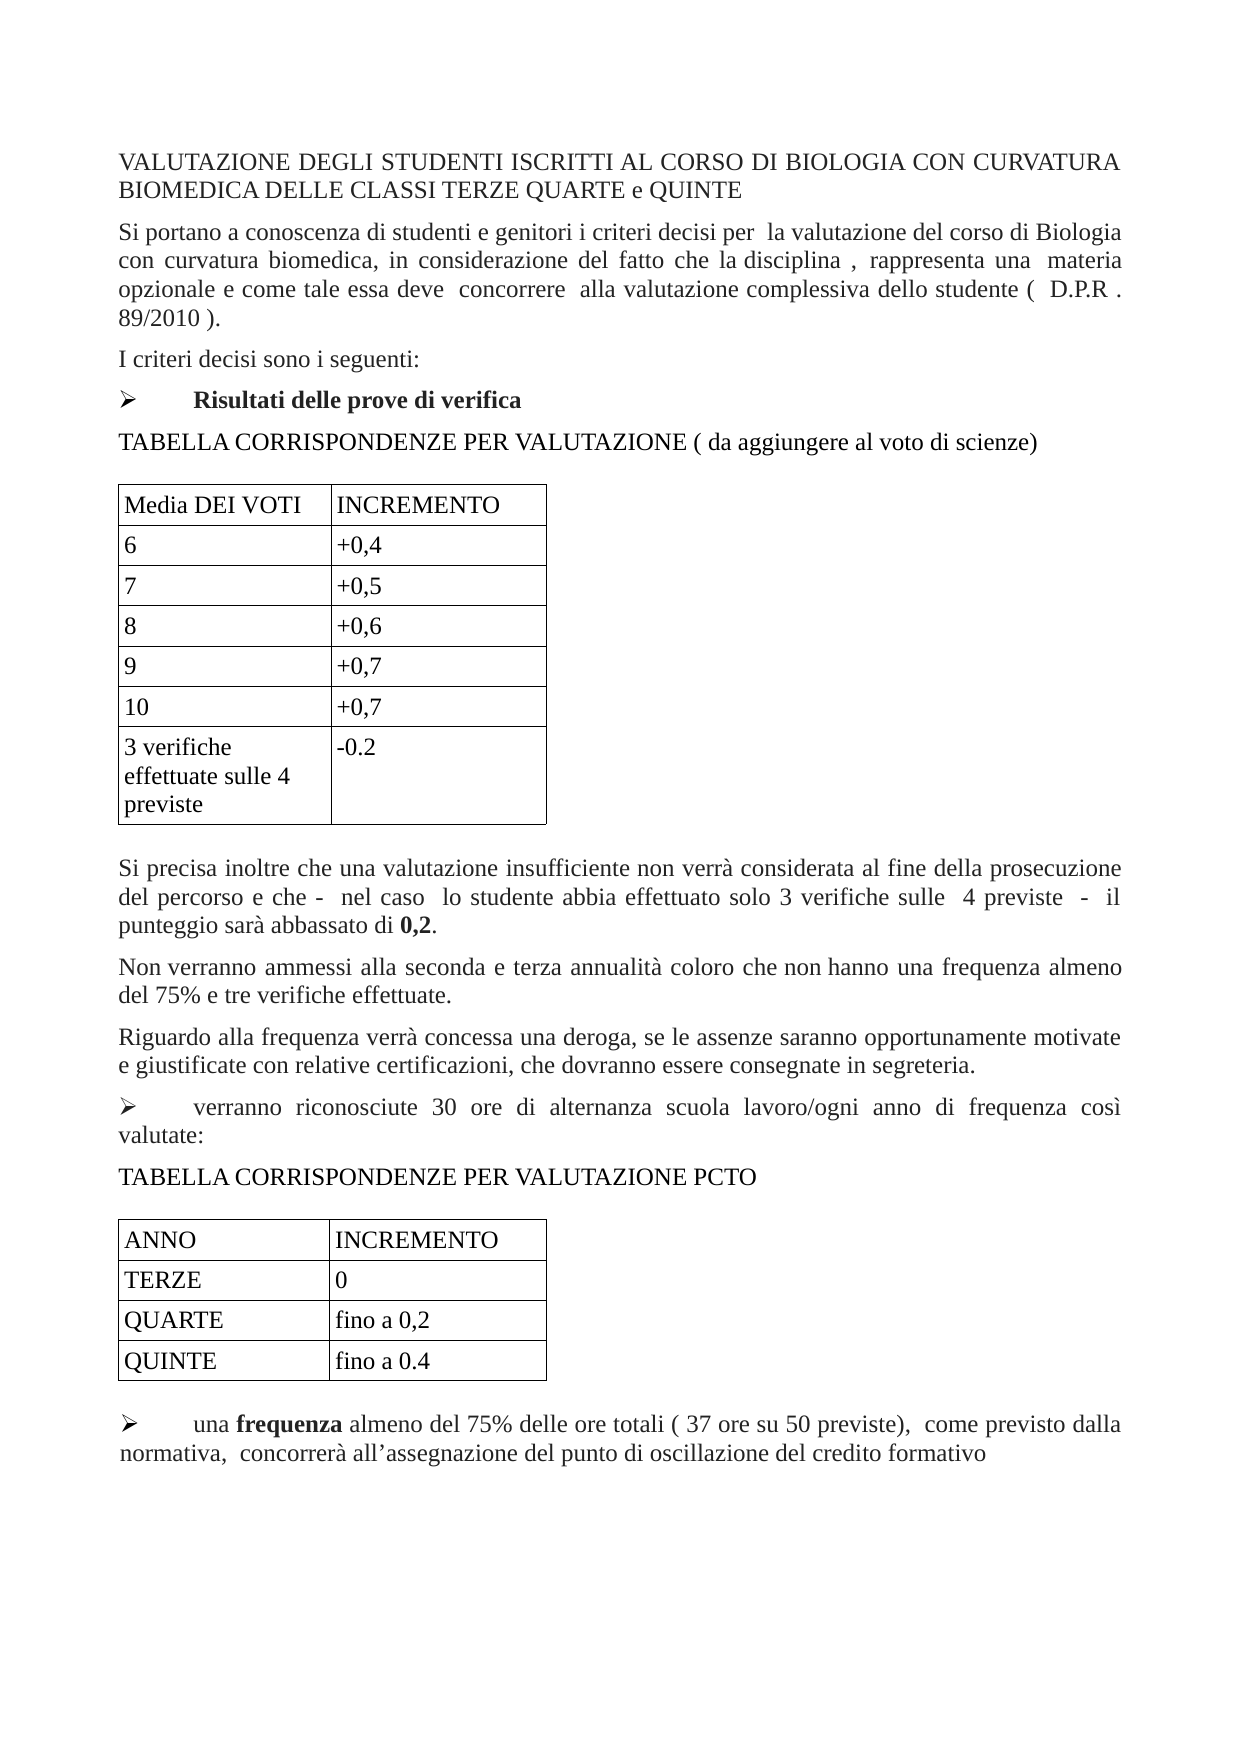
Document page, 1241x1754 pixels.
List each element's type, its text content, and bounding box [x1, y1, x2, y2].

table_cell 8 [119, 606, 331, 646]
list Risultati delle prove di verifica [118, 386, 1122, 414]
table_header Media DEI VOTI [119, 485, 331, 525]
table_cell 9 [119, 647, 331, 686]
table_cell +0,5 [332, 566, 546, 605]
list verranno riconosciute 30 ore di alternanza scuola lavoro/ogni anno di frequenza così valutate: [118, 1092, 1122, 1149]
table_header ANNO [119, 1220, 329, 1259]
text TABELLA CORRISPONDENZE PER VALUTAZIONE ( da aggiungere al voto di scienze) [118, 427, 1122, 456]
table_cell 0 [330, 1261, 546, 1300]
table_cell fino a 0.4 [330, 1341, 546, 1380]
list Si precisa inoltre che una valutazione insufficiente non verrà considerata al fine della prosecuzione del percorso e che - nel caso lo studente abbia effettuato solo 3 verifiche sulle 4 previste - il punteggio sarà abbassato di 0,2. [118, 853, 1122, 939]
table_cell fino a 0,2 [330, 1301, 546, 1340]
text Si portano a conoscenza di studenti e genitori i criteri decisi per la valutazione del corso di Biologia con curvatura biomedica, in considerazione del fatto che la disciplina , rappresenta una materia opzionale e come tale essa deve concorrere alla valutazione complessiva dello studente ( D.P.R . 89/2010 ). [118, 217, 1122, 332]
text I criteri decisi sono i seguenti: [118, 344, 1122, 373]
list una frequenza almeno del 75% delle ore totali ( 37 ore su 50 previste), come previsto dalla normativa, concorrerà all’assegnazione del punto di oscillazione del credito formativo [119, 1409, 1122, 1467]
table_cell 3 verifiche effettuate sulle 4 previste [119, 727, 331, 824]
table_cell 10 [119, 687, 331, 726]
table_cell QUARTE [119, 1301, 329, 1340]
table_cell +0,4 [332, 526, 546, 565]
table_cell -0,2 [332, 727, 546, 824]
table_cell QUINTE [119, 1341, 329, 1380]
table_cell TERZE [119, 1261, 329, 1300]
table_cell +0,7 [332, 687, 546, 726]
table_header INCREMENTO [332, 485, 546, 525]
text TABELLA CORRISPONDENZE PER VALUTAZIONE PCTO [118, 1162, 1122, 1190]
table_cell 7 [119, 566, 331, 605]
table_cell +0,6 [332, 606, 546, 646]
table_cell 6 [119, 526, 331, 565]
text VALUTAZIONE DEGLI STUDENTI ISCRITTI AL CORSO DI BIOLOGIA CON CURVATURA BIOMEDICA DELLE CLASSI TERZE QUARTE e QUINTE [118, 147, 1122, 204]
table_cell +0,7 [332, 647, 546, 686]
text Riguardo alla frequenza verrà concessa una deroga, se le assenze saranno opportunamente motivate e giustificate con relative certificazioni, che dovranno essere consegnate in segreteria. [118, 1022, 1122, 1079]
text Non verranno ammessi alla seconda e terza annualità coloro che non hanno una frequenza almeno del 75% e tre verifiche effettuate. [118, 952, 1122, 1009]
table_header INCREMENTO [330, 1220, 546, 1259]
